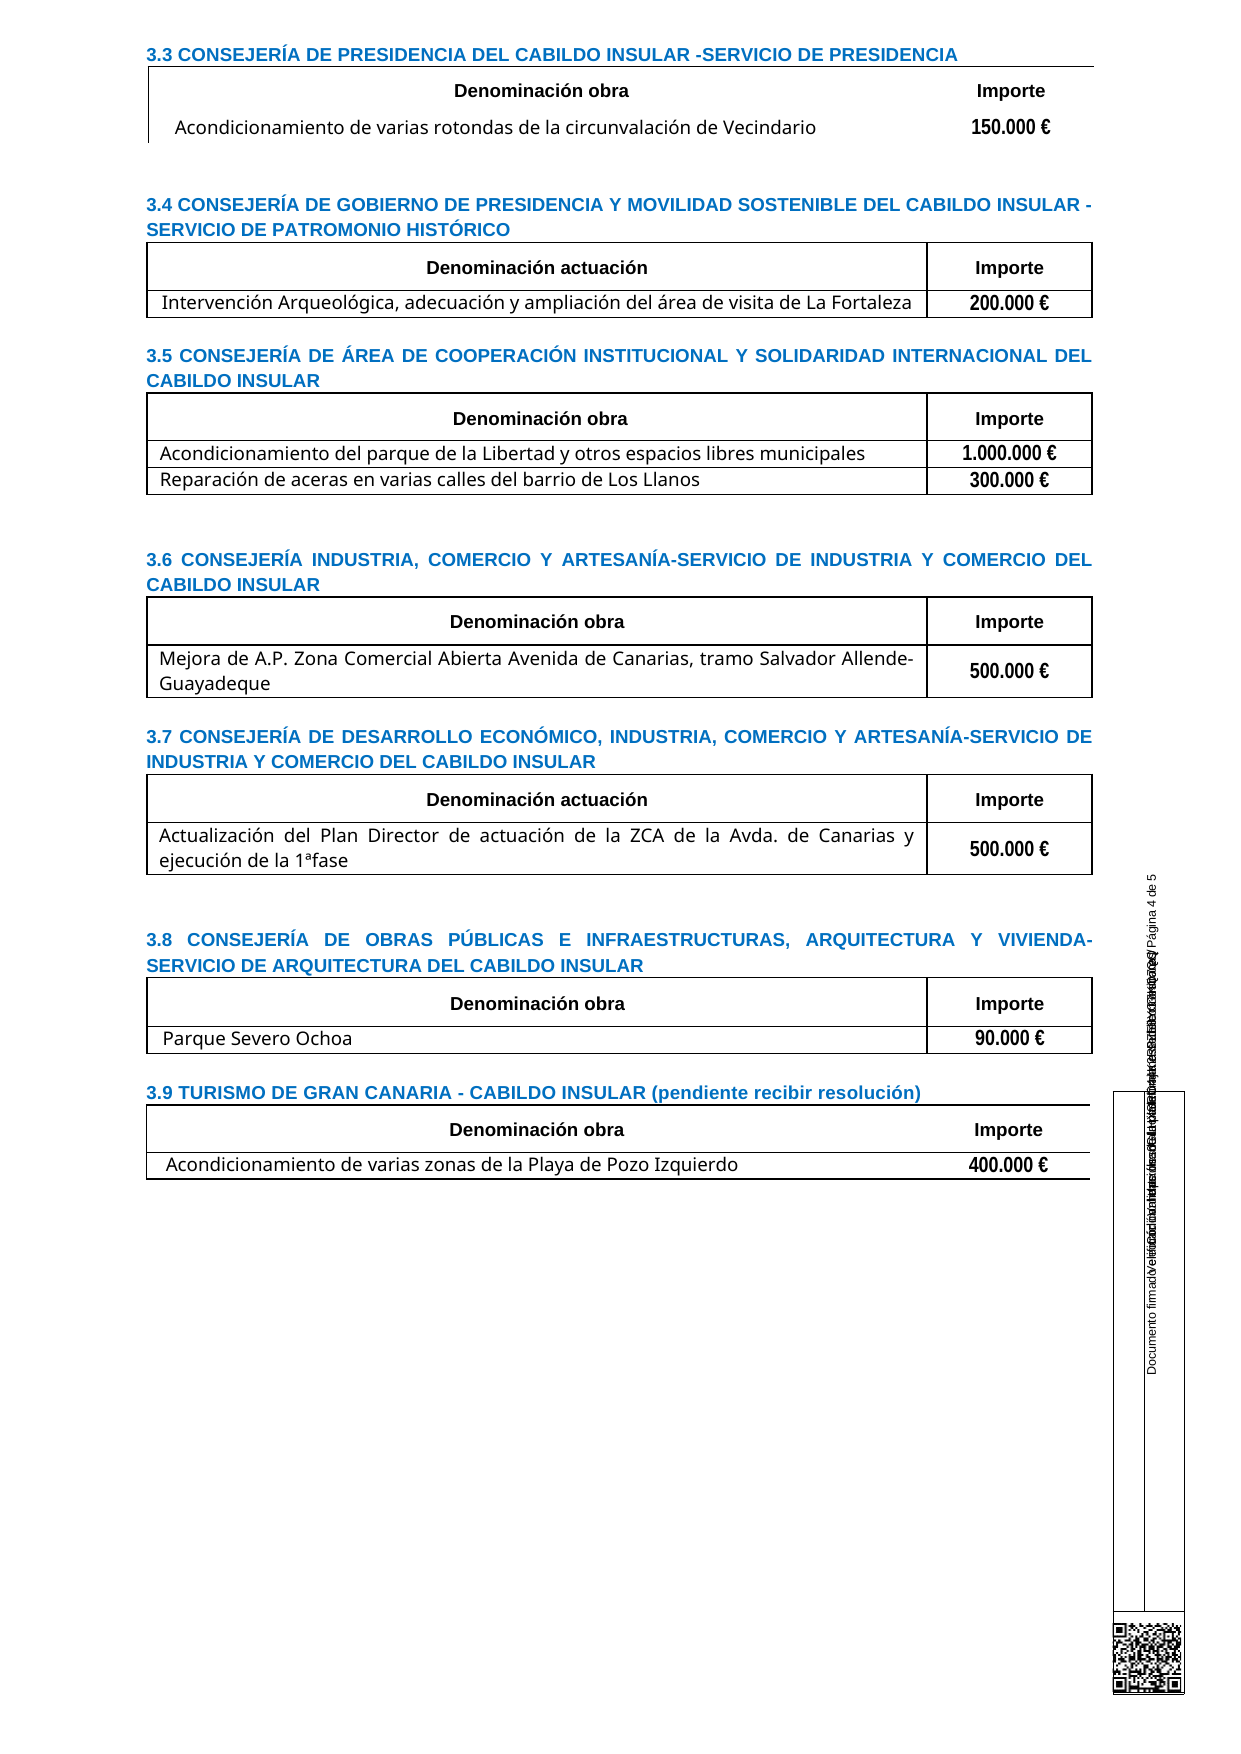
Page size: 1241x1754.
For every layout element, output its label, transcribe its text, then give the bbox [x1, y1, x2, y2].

table_header Importe [928, 978, 1091, 1026]
text 3.4 CONSEJERÍA DE GOBIERNO DE PRESIDENCIA Y MOVILIDAD SOSTENIBLE DEL CABILDO INSULAR -SERVICIO DE PATROMONIO HISTÓRICO [146, 191, 1094, 242]
table_header Importe [926, 1106, 1090, 1152]
table_cell [401, 1027, 926, 1053]
table_cell 1.000.000 € [928, 441, 1091, 467]
table_cell 90.000 € [928, 1027, 1091, 1053]
table_cell 200.000 € [928, 291, 1091, 317]
text 3.8 CONSEJERÍA DE OBRAS PÚBLICAS E INFRAESTRUCTURAS, ARQUITECTURA Y VIVIENDA- SERVICIO DE ARQUITECTURA DEL CABILDO INSULAR [146, 926, 1094, 977]
table_header Importe [928, 394, 1091, 440]
table_cell 300.000 € [928, 468, 1091, 494]
text 3.3 CONSEJERÍA DE PRESIDENCIA DEL CABILDO INSULAR -SERVICIO DE PRESIDENCIA [146, 44, 1094, 66]
table_cell Mejora de A.P. Zona Comercial Abierta Avenida de Canarias, tramo Salvador Allende- Guayadeque [148, 646, 926, 697]
table_header Denominación obra [148, 598, 926, 644]
text 3.7 CONSEJERÍA DE DESARROLLO ECONÓMICO, INDUSTRIA, COMERCIO Y ARTESANÍA-SERVICIO DE INDUSTRIA Y COMERCIO DEL CABILDO INSULAR [146, 723, 1094, 773]
table_cell Acondicionamiento del parque de la Libertad y otros espacios libres municipales [148, 441, 926, 467]
table_cell Acondicionamiento de varias zonas de la Playa de Pozo Izquierdo [147, 1153, 926, 1178]
table_cell Intervención Arqueológica, adecuación y ampliación del área de visita de La Fortaleza [148, 291, 926, 317]
table_header Importe [928, 775, 1091, 822]
table_header Denominación obra [401, 978, 926, 1026]
text 3.5 CONSEJERÍA DE ÁREA DE COOPERACIÓN INSTITUCIONAL Y SOLIDARIDAD INTERNACIONAL DEL CABILDO INSULAR [146, 342, 1094, 392]
picture [1114, 1623, 1182, 1692]
table_header Denominación obra Acondicionamiento de varias rotondas de la circunvalación de Vecindario [149, 67, 927, 143]
table_header Importe [928, 598, 1091, 644]
text 3.6 CONSEJERÍA INDUSTRIA, COMERCIO Y ARTESANÍA-SERVICIO DE INDUSTRIA Y COMERCIO DEL CABILDO INSULAR [146, 547, 1094, 596]
table_cell 500.000 € [928, 646, 1091, 697]
text 3.9 TURISMO DE GRAN CANARIA - CABILDO INSULAR (pendiente recibir resolución) [146, 1083, 1094, 1104]
table_header Denominación actuación [148, 775, 926, 822]
table_header Denominación obra [148, 394, 926, 440]
table_cell 500.000 € [928, 823, 1091, 874]
table_header Importe [928, 243, 1091, 289]
table_header Denominación obra [147, 1106, 926, 1152]
table_cell Reparación de aceras en varias calles del barrio de Los Llanos [148, 468, 926, 494]
table_header [148, 978, 401, 1026]
table_cell 400.000 € [926, 1153, 1090, 1178]
table_cell Actualización del Plan Director de actuación de la ZCA de la Avda. de Canarias y ejecución de la 1ªfase [148, 823, 926, 874]
table_header Denominación actuación [148, 243, 926, 289]
table_header Importe 150.000 € [928, 67, 1094, 143]
table_cell Parque Severo Ochoa [148, 1027, 401, 1053]
